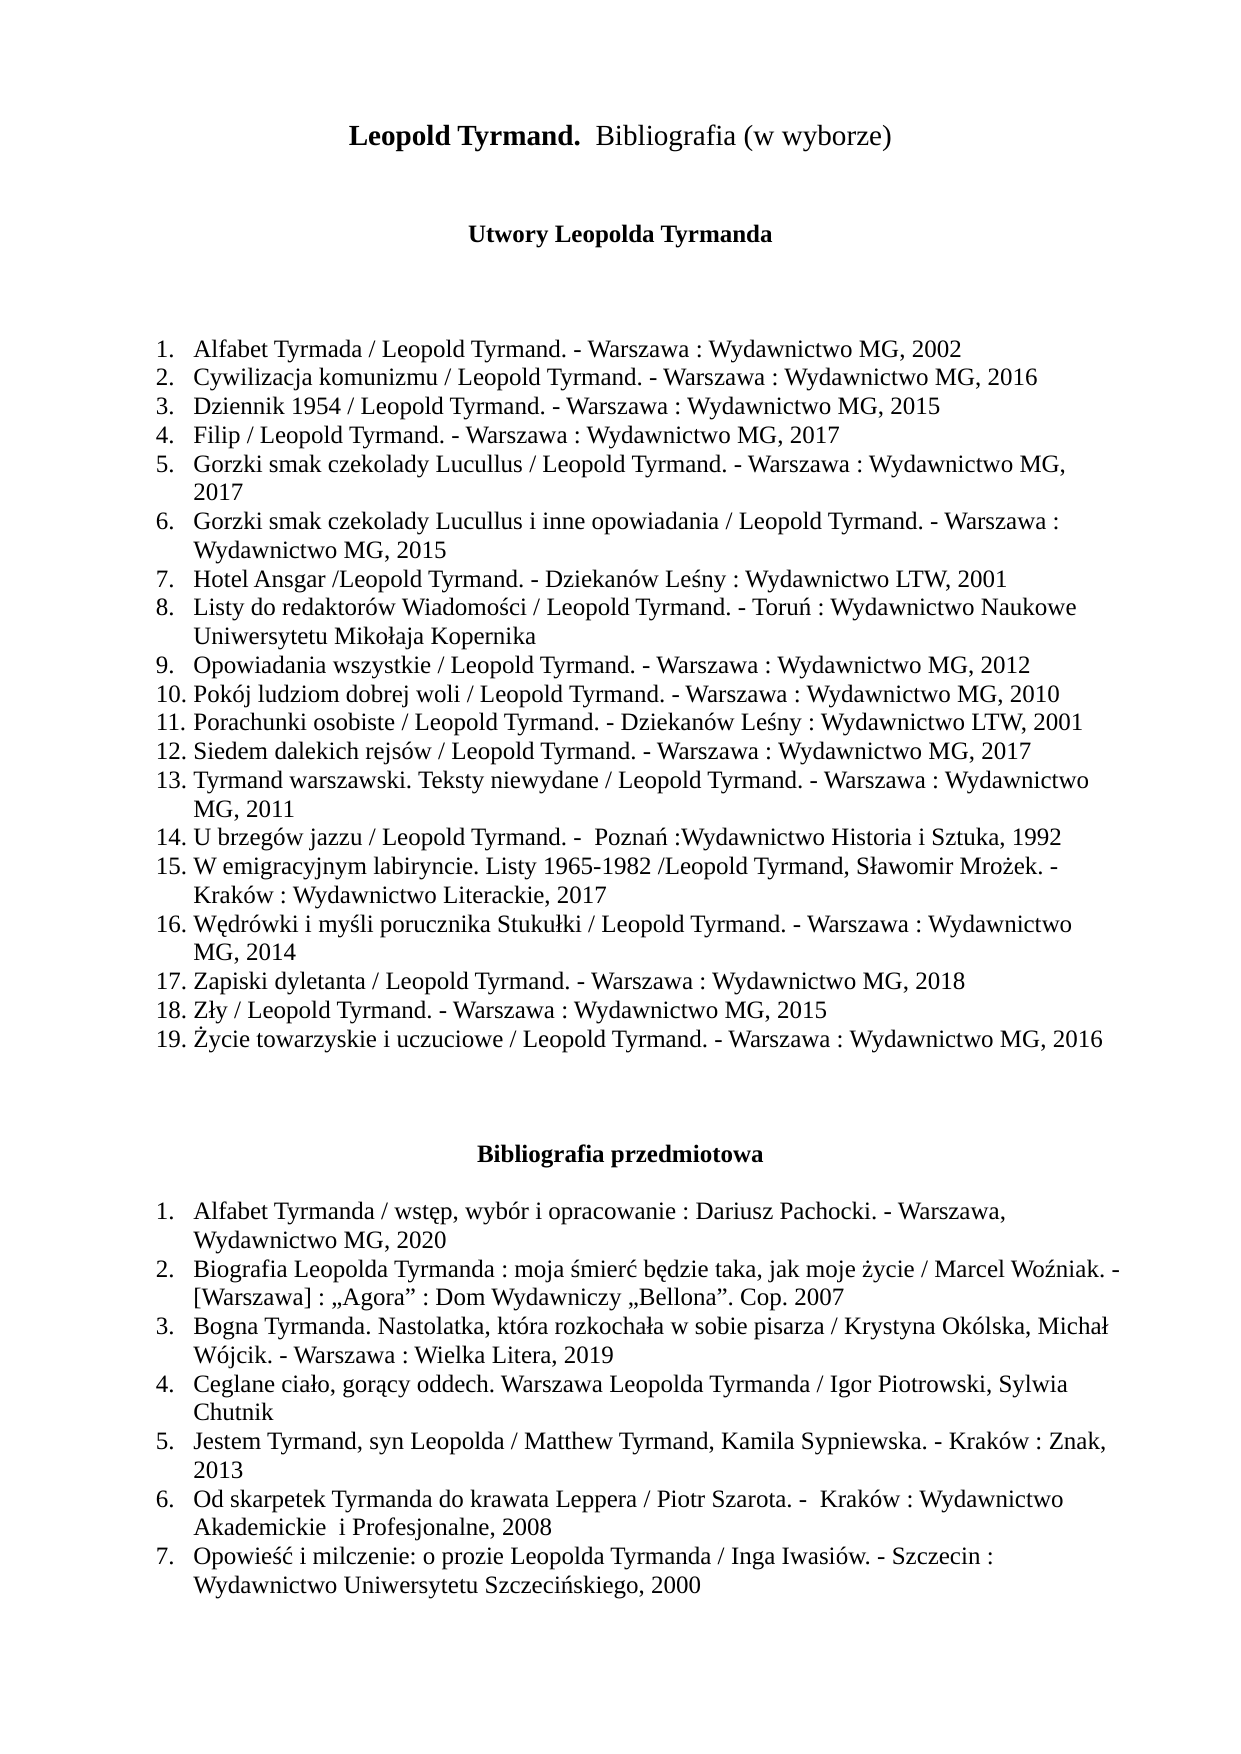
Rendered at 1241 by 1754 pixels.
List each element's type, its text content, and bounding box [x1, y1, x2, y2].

text Utwory Leopolda Tyrmanda [118, 219, 1122, 247]
list Zapiski dyletanta / Leopold Tyrmand. - Warszawa : Wydawnictwo MG, 2018 [156, 966, 1122, 995]
list W emigracyjnym labiryncie. Listy 1965-1982 /Leopold Tyrmand, Sławomir Mrożek. - Kraków : Wydawnictwo Literackie, 2017 [156, 851, 1122, 909]
list Opowiadania wszystkie / Leopold Tyrmand. - Warszawa : Wydawnictwo MG, 2012 [156, 650, 1122, 679]
text Leopold Tyrmand. Bibliografia (w wyborze) [118, 118, 1122, 152]
list Alfabet Tyrmanda / wstęp, wybór i opracowanie : Dariusz Pachocki. - Warszawa, Wydawnictwo MG, 2020 [156, 1196, 1122, 1254]
list Biografia Leopolda Tyrmanda : moja śmierć będzie taka, jak moje życie / Marcel Woźniak. - [Warszawa] : „Agora” : Dom Wydawniczy „Bellona”. Cop. 2007 [156, 1254, 1122, 1311]
list Od skarpetek Tyrmanda do krawata Leppera / Piotr Szarota. - Kraków : Wydawnictwo Akademickie i Profesjonalne, 2008 [156, 1484, 1122, 1541]
list Życie towarzyskie i uczuciowe / Leopold Tyrmand. - Warszawa : Wydawnictwo MG, 2016 [156, 1024, 1122, 1052]
text Bibliografia przedmiotowa [118, 1139, 1122, 1167]
list Jestem Tyrmand, syn Leopolda / Matthew Tyrmand, Kamila Sypniewska. - Kraków : Znak, 2013 [156, 1426, 1122, 1484]
list Gorzki smak czekolady Lucullus i inne opowiadania / Leopold Tyrmand. - Warszawa : Wydawnictwo MG, 2015 [156, 506, 1122, 564]
list Dziennik 1954 / Leopold Tyrmand. - Warszawa : Wydawnictwo MG, 2015 [156, 391, 1122, 420]
list Cywilizacja komunizmu / Leopold Tyrmand. - Warszawa : Wydawnictwo MG, 2016 [156, 362, 1122, 391]
list Gorzki smak czekolady Lucullus / Leopold Tyrmand. - Warszawa : Wydawnictwo MG, 2017 [156, 449, 1122, 506]
list Tyrmand warszawski. Teksty niewydane / Leopold Tyrmand. - Warszawa : Wydawnictwo MG, 2011 [156, 765, 1122, 822]
list Zły / Leopold Tyrmand. - Warszawa : Wydawnictwo MG, 2015 [156, 995, 1122, 1024]
list Opowieść i milczenie: o prozie Leopolda Tyrmanda / Inga Iwasiów. - Szczecin : Wydawnictwo Uniwersytetu Szczecińskiego, 2000 [156, 1541, 1122, 1599]
list Listy do redaktorów Wiadomości / Leopold Tyrmand. - Toruń : Wydawnictwo Naukowe Uniwersytetu Mikołaja Kopernika [156, 592, 1122, 650]
list Hotel Ansgar /Leopold Tyrmand. - Dziekanów Leśny : Wydawnictwo LTW, 2001 [156, 564, 1122, 592]
list Porachunki osobiste / Leopold Tyrmand. - Dziekanów Leśny : Wydawnictwo LTW, 2001 [156, 707, 1122, 736]
list Bogna Tyrmanda. Nastolatka, która rozkochała w sobie pisarza / Krystyna Okólska, Michał Wójcik. - Warszawa : Wielka Litera, 2019 [156, 1311, 1122, 1369]
list Pokój ludziom dobrej woli / Leopold Tyrmand. - Warszawa : Wydawnictwo MG, 2010 [156, 679, 1122, 707]
list Filip / Leopold Tyrmand. - Warszawa : Wydawnictwo MG, 2017 [156, 420, 1122, 449]
list Alfabet Tyrmada / Leopold Tyrmand. - Warszawa : Wydawnictwo MG, 2002 [156, 334, 1122, 362]
list Siedem dalekich rejsów / Leopold Tyrmand. - Warszawa : Wydawnictwo MG, 2017 [156, 736, 1122, 765]
list U brzegów jazzu / Leopold Tyrmand. - Poznań :Wydawnictwo Historia i Sztuka, 1992 [156, 822, 1122, 851]
list Wędrówki i myśli porucznika Stukułki / Leopold Tyrmand. - Warszawa : Wydawnictwo MG, 2014 [156, 909, 1122, 966]
list Ceglane ciało, gorący oddech. Warszawa Leopolda Tyrmanda / Igor Piotrowski, Sylwia Chutnik [156, 1369, 1122, 1426]
